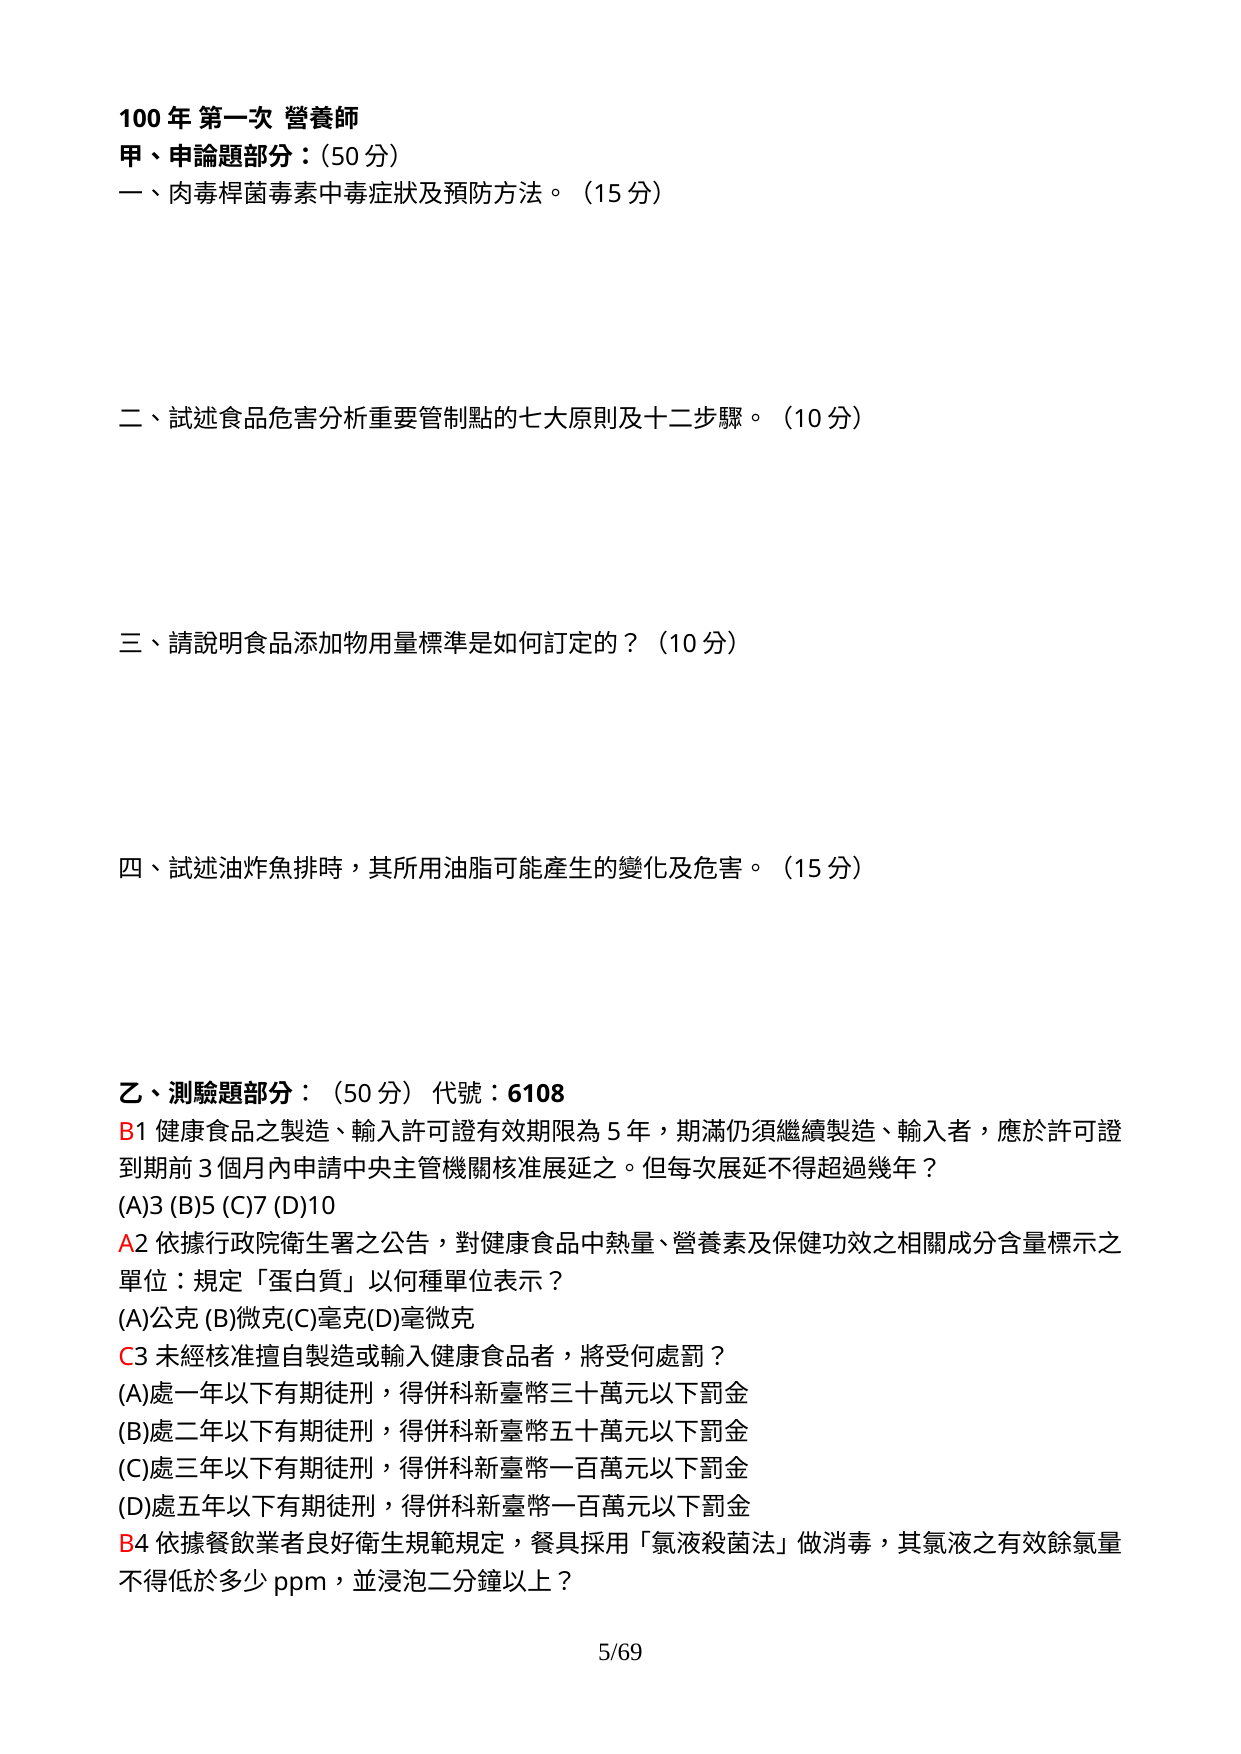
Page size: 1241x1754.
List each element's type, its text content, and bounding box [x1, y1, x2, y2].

text (C)處三年以下有期徒刑，得併科新臺幣一百萬元以下罰金 [118, 1448, 1122, 1486]
text (D)處五年以下有期徒刑，得併科新臺幣一百萬元以下罰金 [118, 1486, 1122, 1523]
text (A)公克 (B)微克(C)毫克(D)毫微克 [118, 1298, 1122, 1336]
text 乙、測驗題部分：（50分） 代號：6108 [118, 1073, 1122, 1111]
text (A)處一年以下有期徒刑，得併科新臺幣三十萬元以下罰金 [118, 1373, 1122, 1411]
text C3 未經核准擅自製造或輸入健康食品者，將受何處罰？ [118, 1336, 1122, 1373]
text (B)處二年以下有期徒刑，得併科新臺幣五十萬元以下罰金 [118, 1411, 1122, 1448]
text 100 年 第一次 營養師 [118, 98, 1122, 136]
text (A)3 (B)5 (C)7 (D)10 [118, 1186, 1122, 1223]
text 二、試述食品危害分析重要管制點的七大原則及十二步驟。（10分） [118, 398, 1122, 436]
text A2 依據行政院衛生署之公告，對健康食品中熱量、營養素及保健功效之相關成分含量標示之單位：規定「蛋白質」以何種單位表示？ [118, 1223, 1122, 1298]
text 甲、申論題部分：（50分） [118, 136, 1122, 173]
text 三、請說明食品添加物用量標準是如何訂定的？（10分） [118, 623, 1122, 661]
text 一、肉毒桿菌毒素中毒症狀及預防方法。（15分） [118, 173, 1122, 211]
text 四、試述油炸魚排時，其所用油脂可能產生的變化及危害。（15分） [118, 848, 1122, 886]
text B4 依據餐飲業者良好衛生規範規定，餐具採用「氯液殺菌法」做消毒，其氯液之有效餘氯量不得低於多少ppm，並浸泡二分鐘以上？ [118, 1523, 1122, 1598]
text B1 健康食品之製造、輸入許可證有效期限為5年，期滿仍須繼續製造、輸入者，應於許可證到期前3個月內申請中央主管機關核准展延之。但每次展延不得超過幾年？ [118, 1111, 1122, 1186]
